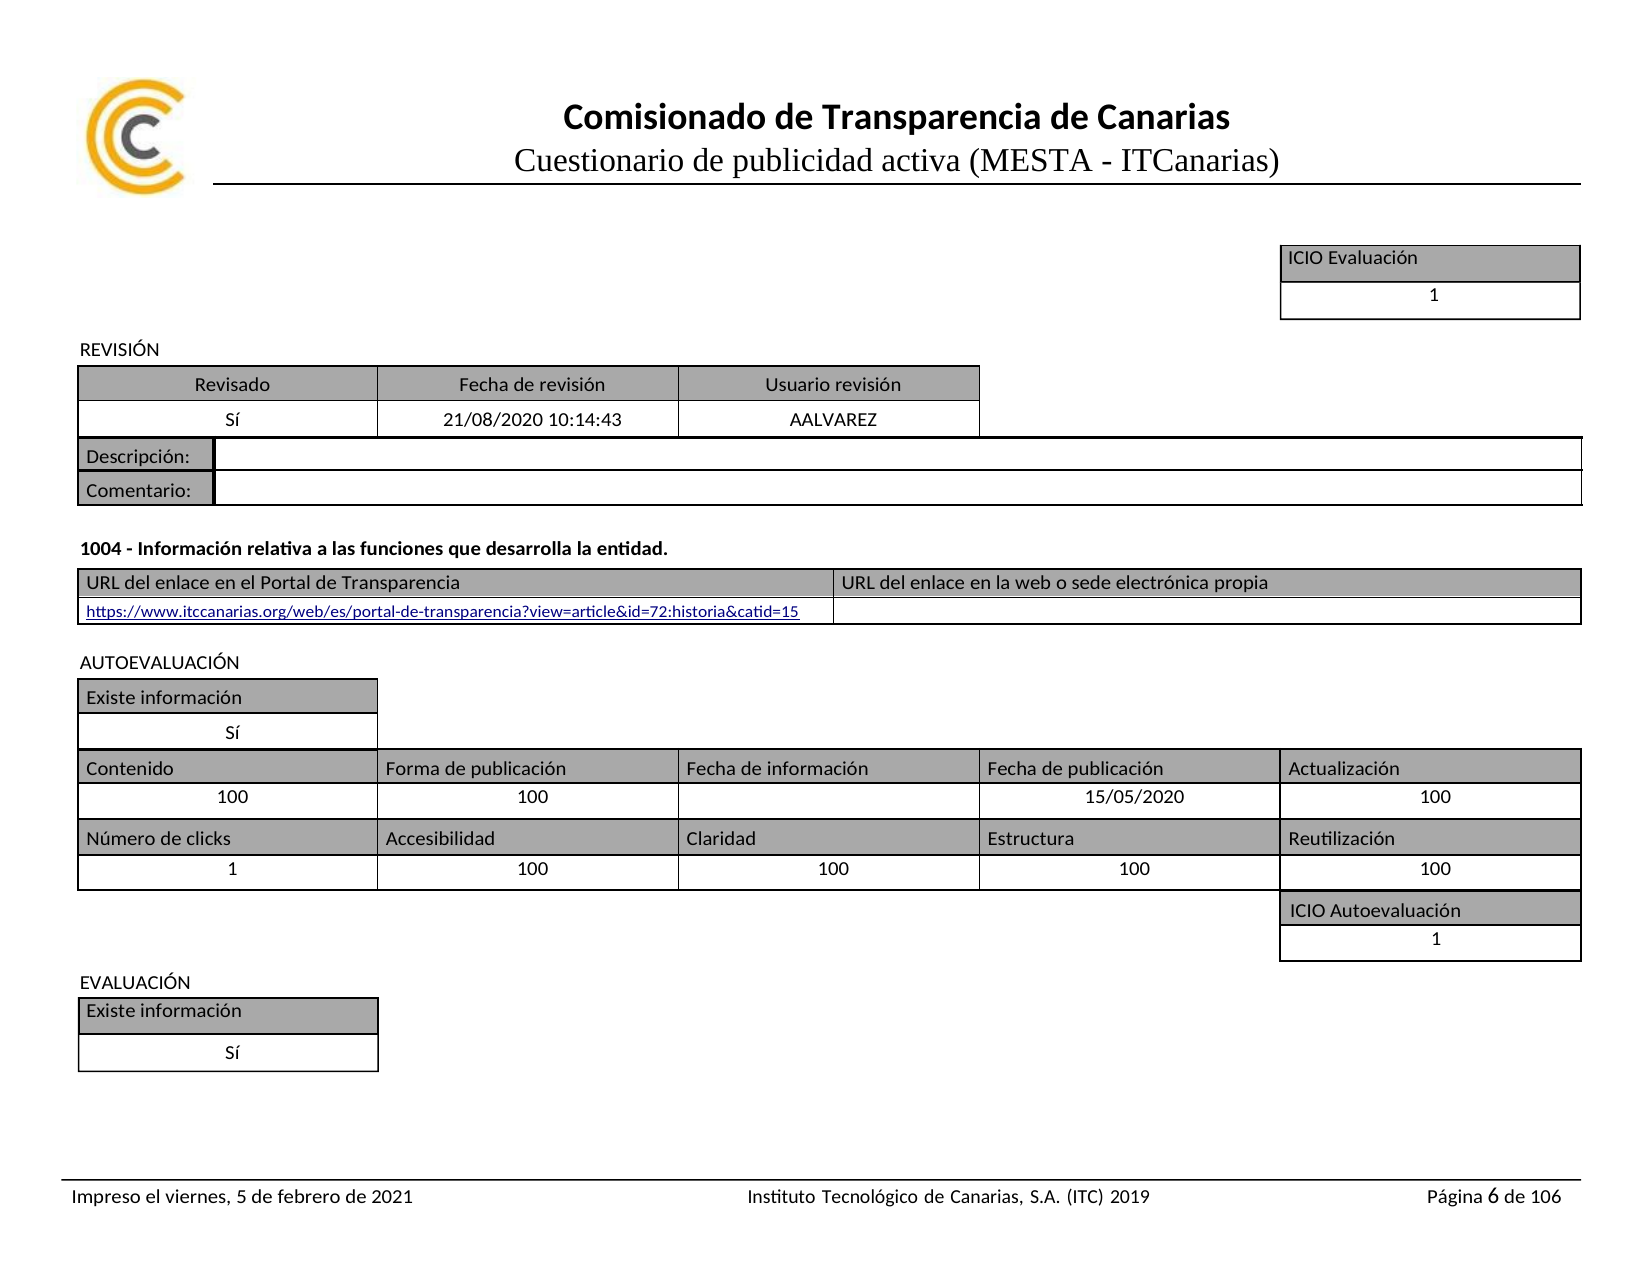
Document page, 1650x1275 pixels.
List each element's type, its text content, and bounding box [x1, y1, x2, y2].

table_cell [216, 471, 1581, 504]
text AUTOEVALUACIÓN [79, 650, 1594, 674]
table_cell Fecha de información [679, 750, 979, 782]
table_header Fecha de revisión [378, 367, 678, 400]
table_cell [679, 784, 979, 818]
table_cell 21/08/2020 10:14:43 [378, 401, 678, 436]
table_cell Reutilización [1281, 820, 1580, 854]
table_cell AALVAREZ [679, 401, 979, 436]
text EVALUACIÓN [79, 971, 1594, 995]
table_cell Número de clicks [79, 820, 377, 854]
table_cell 15/05/2020 [980, 784, 1279, 818]
table_cell Sí [79, 714, 377, 748]
table_cell Claridad [679, 820, 979, 854]
table_header URL del enlace en el Portal de Transparencia [79, 570, 833, 596]
table_cell 1 [79, 856, 377, 889]
text REVISIÓN [79, 337, 1594, 361]
table_cell ICIO Autoevaluación [1281, 892, 1580, 924]
table_header Revisado [79, 367, 377, 400]
table_cell 100 [378, 784, 678, 818]
table_header URL del enlace en la web o sede electrónica propia [834, 570, 1580, 596]
table_cell https://www.itccanarias.org/web/es/portal-de-transparencia?view=article&id=72:historia&catid=15 [79, 598, 833, 623]
table_cell 1 [1281, 926, 1580, 960]
table_cell [78, 891, 1279, 960]
table_cell Accesibilidad [378, 820, 678, 854]
table_cell [834, 598, 1580, 623]
table_header [980, 365, 1582, 436]
table_cell Fecha de publicación [980, 750, 1279, 782]
table_cell Actualización [1281, 750, 1580, 782]
table_cell Contenido [79, 751, 377, 782]
table_cell Sí [79, 401, 377, 436]
table_cell Estructura [980, 820, 1279, 854]
table_cell 100 [79, 784, 377, 818]
table_cell Descripción: [79, 439, 212, 469]
table_cell 100 [980, 856, 1279, 889]
text 1004 - Información relativa a las funciones que desarrolla la entidad. [79, 536, 1594, 560]
table_cell Forma de publicación [378, 750, 678, 782]
table_cell 100 [1281, 856, 1580, 889]
table_cell 100 [679, 856, 979, 889]
table_cell 100 [1281, 784, 1580, 818]
table_cell 100 [378, 856, 678, 889]
table_header Existe información [79, 680, 377, 712]
table_cell [216, 439, 1581, 469]
table_header [378, 678, 1581, 748]
table_cell Comentario: [79, 472, 212, 504]
table_header Usuario revisión [679, 367, 979, 400]
